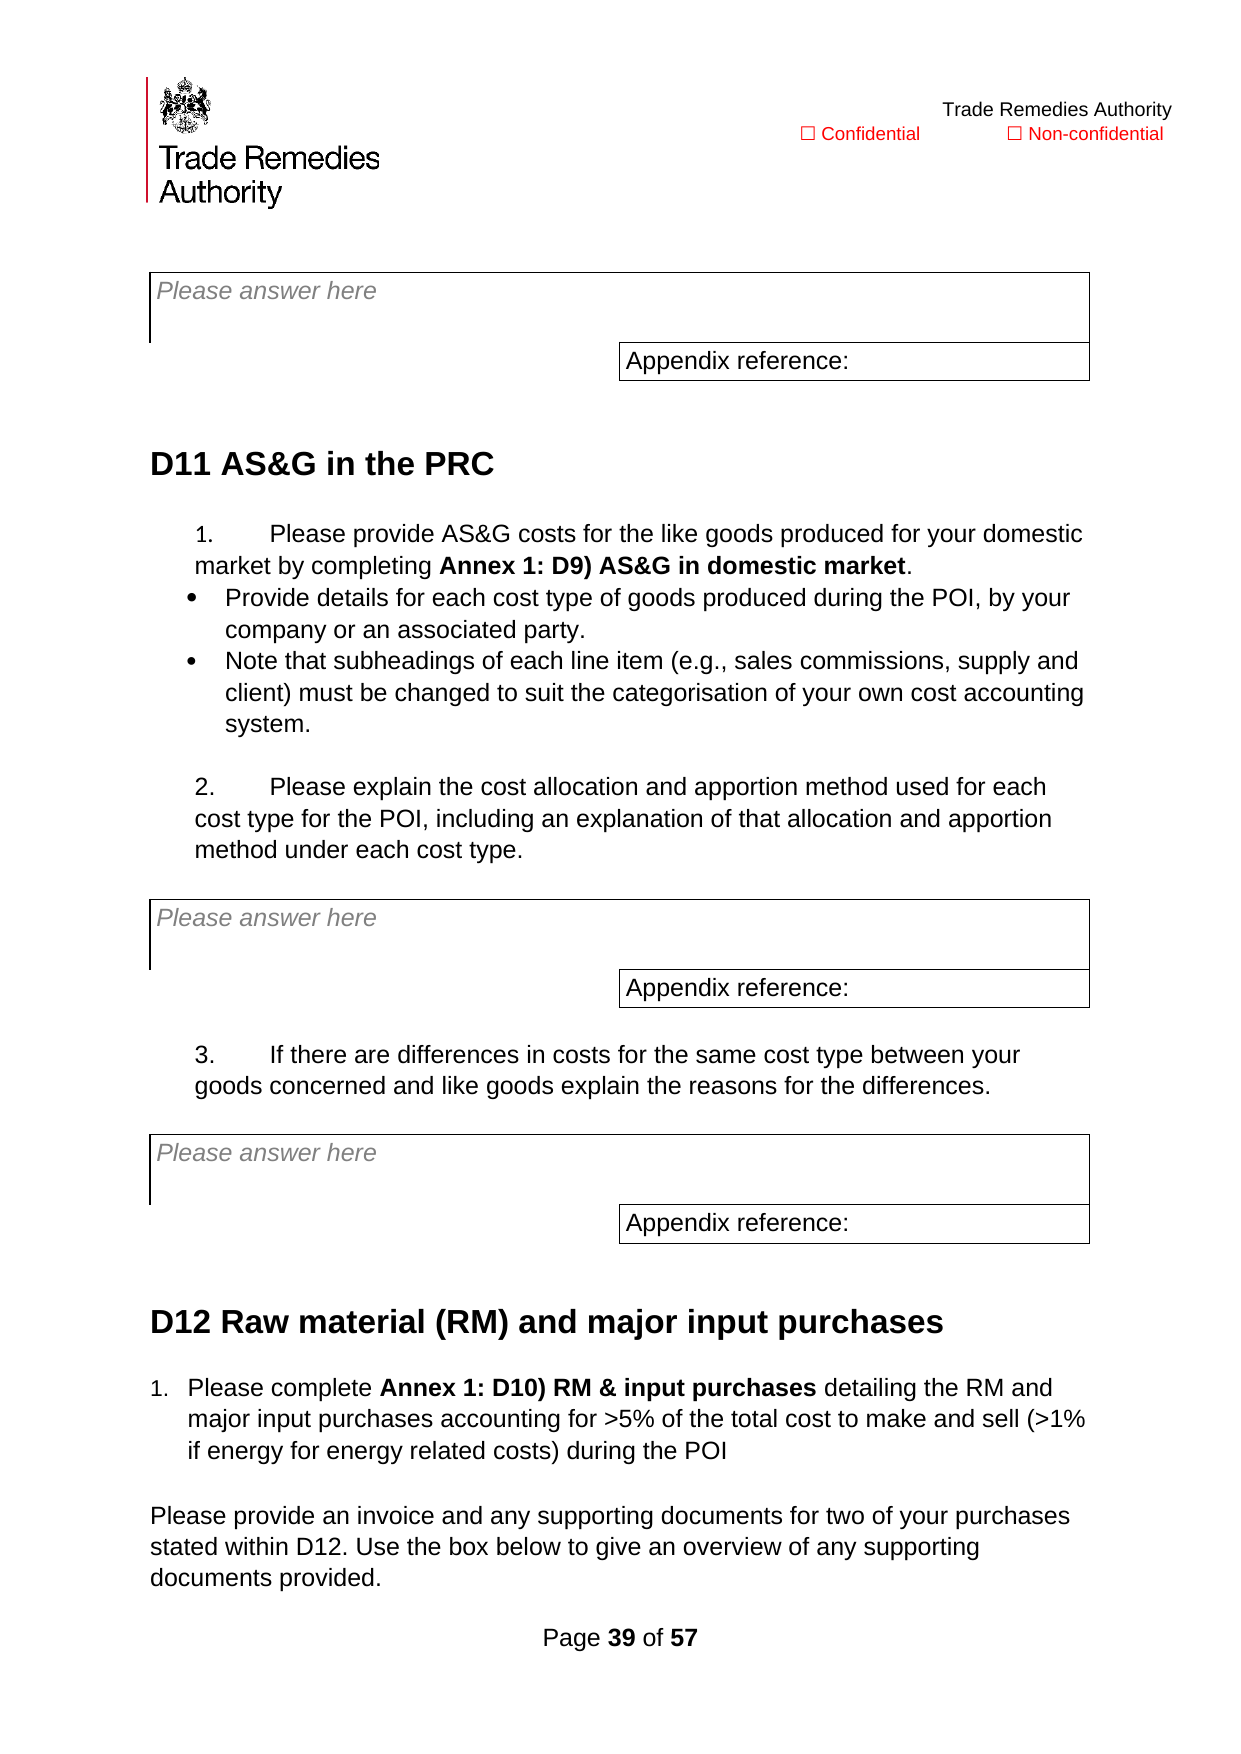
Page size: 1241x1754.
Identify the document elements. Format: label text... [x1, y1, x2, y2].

table_cell [150, 343, 619, 380]
table_cell [150, 1205, 619, 1243]
subtitle D11 AS&G in the PRC [150, 444, 1090, 483]
table_cell Appendix reference: [620, 1205, 1089, 1243]
table_header Please answer here [151, 273, 1089, 342]
list Please complete Annex 1: D10) RM & input purchases detailing the RM and major input purchases accounting for >5% of the total cost to make and sell (>1% if energy for energy related costs) during the POI [150, 1373, 1090, 1465]
table_header Please answer here [151, 900, 1089, 969]
list Please provide AS&G costs for the like goods produced for your domestic market by completing Annex 1: D9) AS&G in domestic market. [194, 518, 1090, 580]
table_cell Appendix reference: [620, 970, 1089, 1007]
table_header Please answer here [151, 1135, 1089, 1204]
text Please provide an invoice and any supporting documents for two of your purchases stated within D12. Use the box below to give an overview of any supporting documents provided. [150, 1501, 1090, 1591]
table_cell Appendix reference: [620, 343, 1089, 380]
subtitle D12 Raw material (RM) and major input purchases [150, 1302, 1090, 1340]
list If there are differences in costs for the same cost type between your goods concerned and like goods explain the reasons for the differences. [194, 1040, 1090, 1100]
list Please explain the cost allocation and apportion method used for each cost type for the POI, including an explanation of that allocation and apportion method under each cost type. [194, 772, 1090, 864]
list Provide details for each cost type of goods produced during the POI, by your company or an associated party. [187, 583, 1090, 643]
list Note that subheadings of each line item (e.g., sales commissions, supply and client) must be changed to suit the categorisation of your own cost accounting system. [187, 646, 1090, 738]
table_cell [150, 970, 619, 1007]
